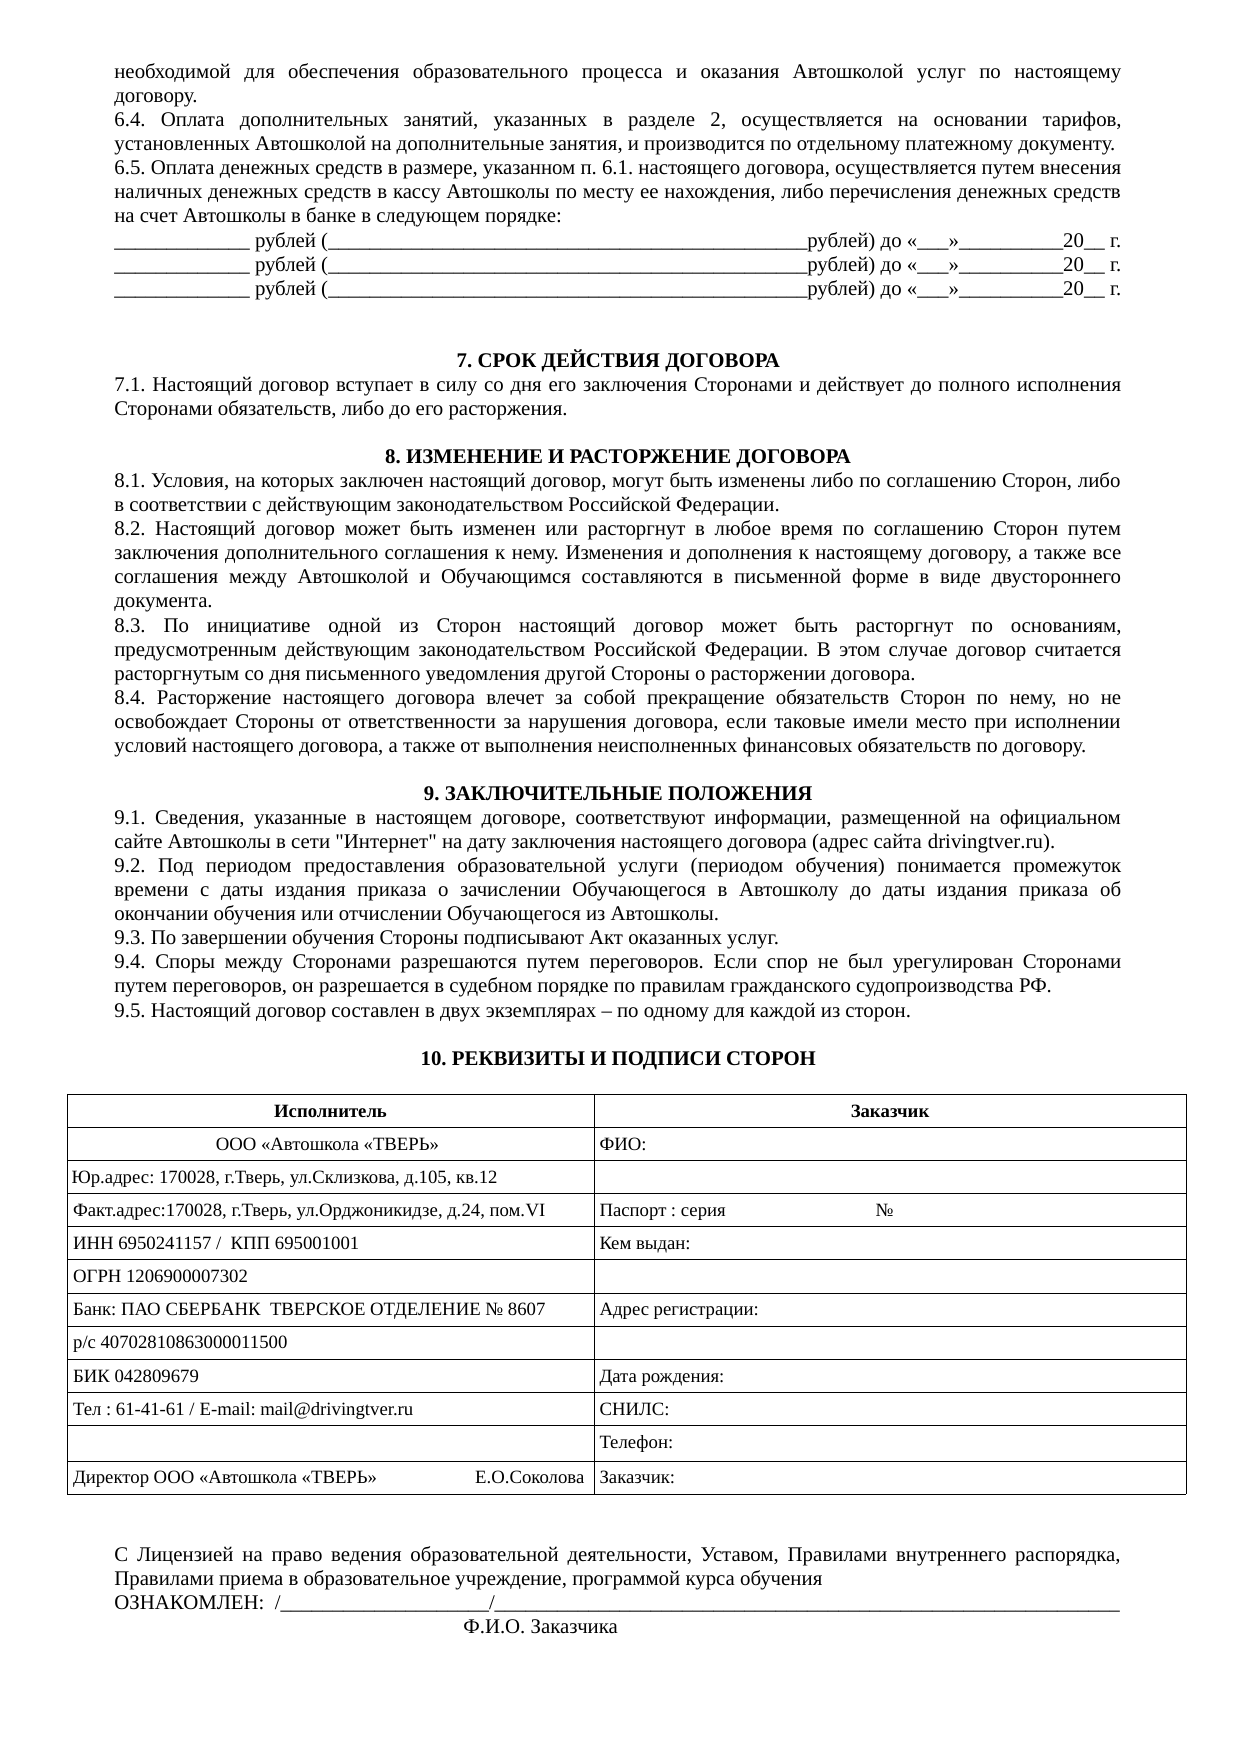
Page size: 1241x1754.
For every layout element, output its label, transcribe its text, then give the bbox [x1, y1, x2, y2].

text С Лицензией на право ведения образовательной деятельности, Уставом, Правилами внутреннего распорядка, Правилами приема в образовательное учреждение, программой курса обучения [114, 1542, 1122, 1590]
text 9.1. Сведения, указанные в настоящем договоре, соответствуют информации, размещенной на официальном сайте Автошколы в сети "Интернет" на дату заключения настоящего договора (адрес сайта drivingtver.ru). [114, 805, 1122, 853]
table_cell Юр.адрес: 170028, г.Тверь, ул.Склизкова, д.105, кв.12 [68, 1161, 594, 1193]
text 8.1. Условия, на которых заключен настоящий договор, могут быть изменены либо по соглашению Сторон, либо в соответствии с действующим законодательством Российской Федерации. [114, 468, 1122, 516]
table_cell Заказчик: [595, 1462, 1186, 1494]
text 9.2. Под периодом предоставления образовательной услуги (периодом обучения) понимается промежуток времени с даты издания приказа о зачислении Обучающегося в Автошколу до даты издания приказа об окончании обучения или отчислении Обучающегося из Автошколы. [114, 853, 1122, 925]
table_cell СНИЛС: [595, 1393, 1186, 1425]
table_cell Телефон: [595, 1426, 1186, 1461]
text 8. ИЗМЕНЕНИЕ И РАСТОРЖЕНИЕ ДОГОВОРА [114, 444, 1122, 468]
table_cell Тел : 61-41-61 / E-mail: mail@drivingtver.ru [68, 1393, 594, 1425]
text _____________ рублей (______________________________________________рублей) до «___»__________20__ г. [114, 276, 1122, 300]
table_cell ФИО: [595, 1128, 1186, 1160]
text 9. ЗАКЛЮЧИТЕЛЬНЫЕ ПОЛОЖЕНИЯ [114, 781, 1122, 805]
text 9.3. По завершении обучения Стороны подписывают Акт оказанных услуг. [114, 925, 1122, 949]
table_header Заказчик [595, 1095, 1186, 1127]
table_cell [595, 1161, 1186, 1193]
table_cell Дата рождения: [595, 1360, 1186, 1392]
text ОЗНАКОМЛЕН: /____________________/____________________________________________________________ [114, 1590, 1122, 1614]
table_cell Банк: ПАО СБЕРБАНК ТВЕРСКОЕ ОТДЕЛЕНИЕ № 8607 [68, 1294, 594, 1326]
table_cell ИНН 6950241157 / КПП 695001001 [68, 1227, 594, 1259]
table_cell ОГРН 1206900007302 [68, 1260, 594, 1292]
text Ф.И.О. Заказчика [114, 1614, 1122, 1638]
table_cell ООО «Автошкола «ТВЕРЬ» [68, 1128, 594, 1160]
text _____________ рублей (______________________________________________рублей) до «___»__________20__ г. [114, 227, 1122, 252]
text _____________ рублей (______________________________________________рублей) до «___»__________20__ г. [114, 252, 1122, 276]
text необходимой для обеспечения образовательного процесса и оказания Автошколой услуг по настоящему договору. [114, 59, 1122, 107]
table_cell [595, 1260, 1186, 1292]
text 7. СРОК ДЕЙСТВИЯ ДОГОВОРА [114, 348, 1122, 372]
table_cell Кем выдан: [595, 1227, 1186, 1259]
text 8.2. Настоящий договор может быть изменен или расторгнут в любое время по соглашению Сторон путем заключения дополнительного соглашения к нему. Изменения и дополнения к настоящему договору, а также все соглашения между Автошколой и Обучающимся составляются в письменной форме в виде двустороннего документа. [114, 516, 1122, 612]
text 7.1. Настоящий договор вступает в силу со дня его заключения Сторонами и действует до полного исполнения Сторонами обязательств, либо до его расторжения. [114, 372, 1122, 420]
table_cell [595, 1327, 1186, 1359]
text 6.5. Оплата денежных средств в размере, указанном п. 6.1. настоящего договора, осуществляется путем внесения наличных денежных средств в кассу Автошколы по месту ее нахождения, либо перечисления денежных средств на счет Автошколы в банке в следующем порядке: [114, 155, 1122, 227]
table_cell р/с 40702810863000011500 [68, 1327, 594, 1359]
table_cell Паспорт : серия № [595, 1194, 1186, 1226]
text 8.4. Расторжение настоящего договора влечет за собой прекращение обязательств Сторон по нему, но не освобождает Стороны от ответственности за нарушения договора, если таковые имели место при исполнении условий настоящего договора, а также от выполнения неисполненных финансовых обязательств по договору. [114, 685, 1122, 757]
table_cell Факт.адрес:170028, г.Тверь, ул.Орджоникидзе, д.24, пом.VI [68, 1194, 594, 1226]
table_cell [68, 1426, 594, 1461]
text 9.5. Настоящий договор составлен в двух экземплярах – по одному для каждой из сторон. [114, 997, 1122, 1022]
table_cell Директор ООО «Автошкола «ТВЕРЬ» Е.О.Соколова [68, 1462, 594, 1494]
table_header Исполнитель [68, 1095, 594, 1127]
text 10. РЕКВИЗИТЫ И ПОДПИСИ СТОРОН [114, 1046, 1122, 1070]
text 6.4. Оплата дополнительных занятий, указанных в разделе 2, осуществляется на основании тарифов, установленных Автошколой на дополнительные занятия, и производится по отдельному платежному документу. [114, 107, 1122, 155]
table_cell Адрес регистрации: [595, 1294, 1186, 1326]
text 9.4. Споры между Сторонами разрешаются путем переговоров. Если спор не был урегулирован Сторонами путем переговоров, он разрешается в судебном порядке по правилам гражданского судопроизводства РФ. [114, 949, 1122, 997]
table_cell БИК 042809679 [68, 1360, 594, 1392]
text 8.3. По инициативе одной из Сторон настоящий договор может быть расторгнут по основаниям, предусмотренным действующим законодательством Российской Федерации. В этом случае договор считается расторгнутым со дня письменного уведомления другой Стороны о расторжении договора. [114, 612, 1122, 685]
